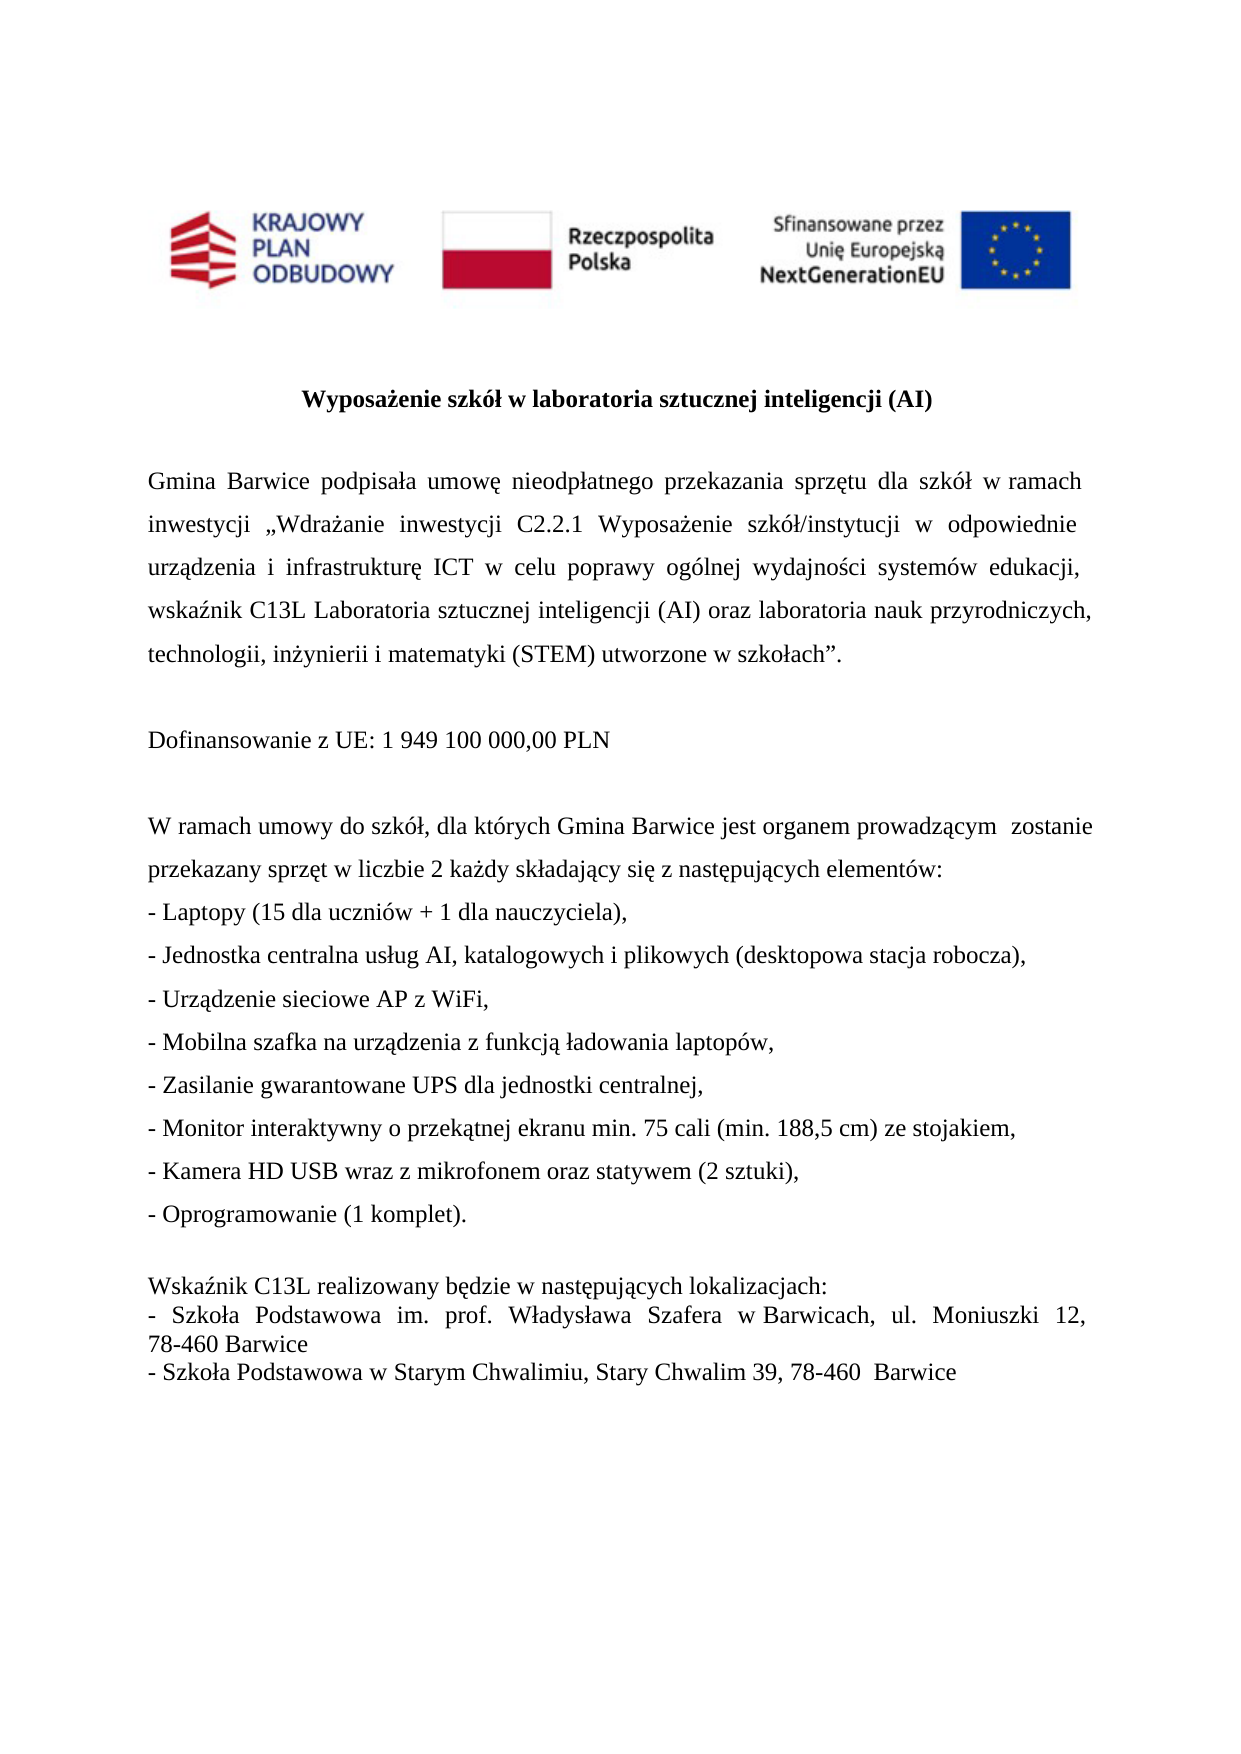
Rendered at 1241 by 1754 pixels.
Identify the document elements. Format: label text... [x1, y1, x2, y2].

text - Zasilanie gwarantowane UPS dla jednostki centralnej, [148, 1070, 1093, 1099]
text - Kamera HD USB wraz z mikrofonem oraz statywem (2 sztuki), [148, 1156, 1093, 1185]
text - Mobilna szafka na urządzenia z funkcją ładowania laptopów, [148, 1027, 1093, 1056]
text - Oprogramowanie (1 komplet). [148, 1199, 1093, 1228]
text - Urządzenie sieciowe AP z WiFi, [148, 984, 1093, 1012]
text Dofinansowanie z UE: 1 949 100 000,00 PLN [148, 725, 1093, 754]
text - Monitor interaktywny o przekątnej ekranu min. 75 cali (min. 188,5 cm) ze stojakiem, [148, 1113, 1093, 1142]
text - Laptopy (15 dla uczniów + 1 dla nauczyciela), [148, 897, 1093, 926]
text Gmina Barwice podpisała umowę nieodpłatnego przekazania sprzętu dla szkół w ramach inwestycji „Wdrażanie inwestycji C2.2.1 Wyposażenie szkół/instytucji w odpowiednie urządzenia i infrastrukturę ICT w celu poprawy ogólnej wydajności systemów edukacji, wskaźnik C13L Laboratoria sztucznej inteligencji (AI) oraz laboratoria nauk przyrodniczych, technologii, inżynierii i matematyki (STEM) utworzone w szkołach”. [148, 423, 1093, 667]
text - Jednostka centralna usług AI, katalogowych i plikowych (desktopowa stacja robocza), [148, 941, 1093, 969]
text Wskaźnik C13L realizowany będzie w następujących lokalizacjach: [148, 1271, 1093, 1300]
text W ramach umowy do szkół, dla których Gmina Barwice jest organem prowadzącym zostanie przekazany sprzęt w liczbie 2 każdy składający się z następujących elementów: [148, 811, 1093, 883]
text Wyposażenie szkół w laboratoria sztucznej inteligencji (AI) [148, 384, 1093, 413]
text - Szkoła Podstawowa im. prof. Władysława Szafera w Barwicach, ul. Moniuszki 12, 78-460 Barwice [148, 1300, 1093, 1357]
text - Szkoła Podstawowa w Starym Chwalimiu, Stary Chwalim 39, 78-460 Barwice [148, 1357, 1093, 1386]
